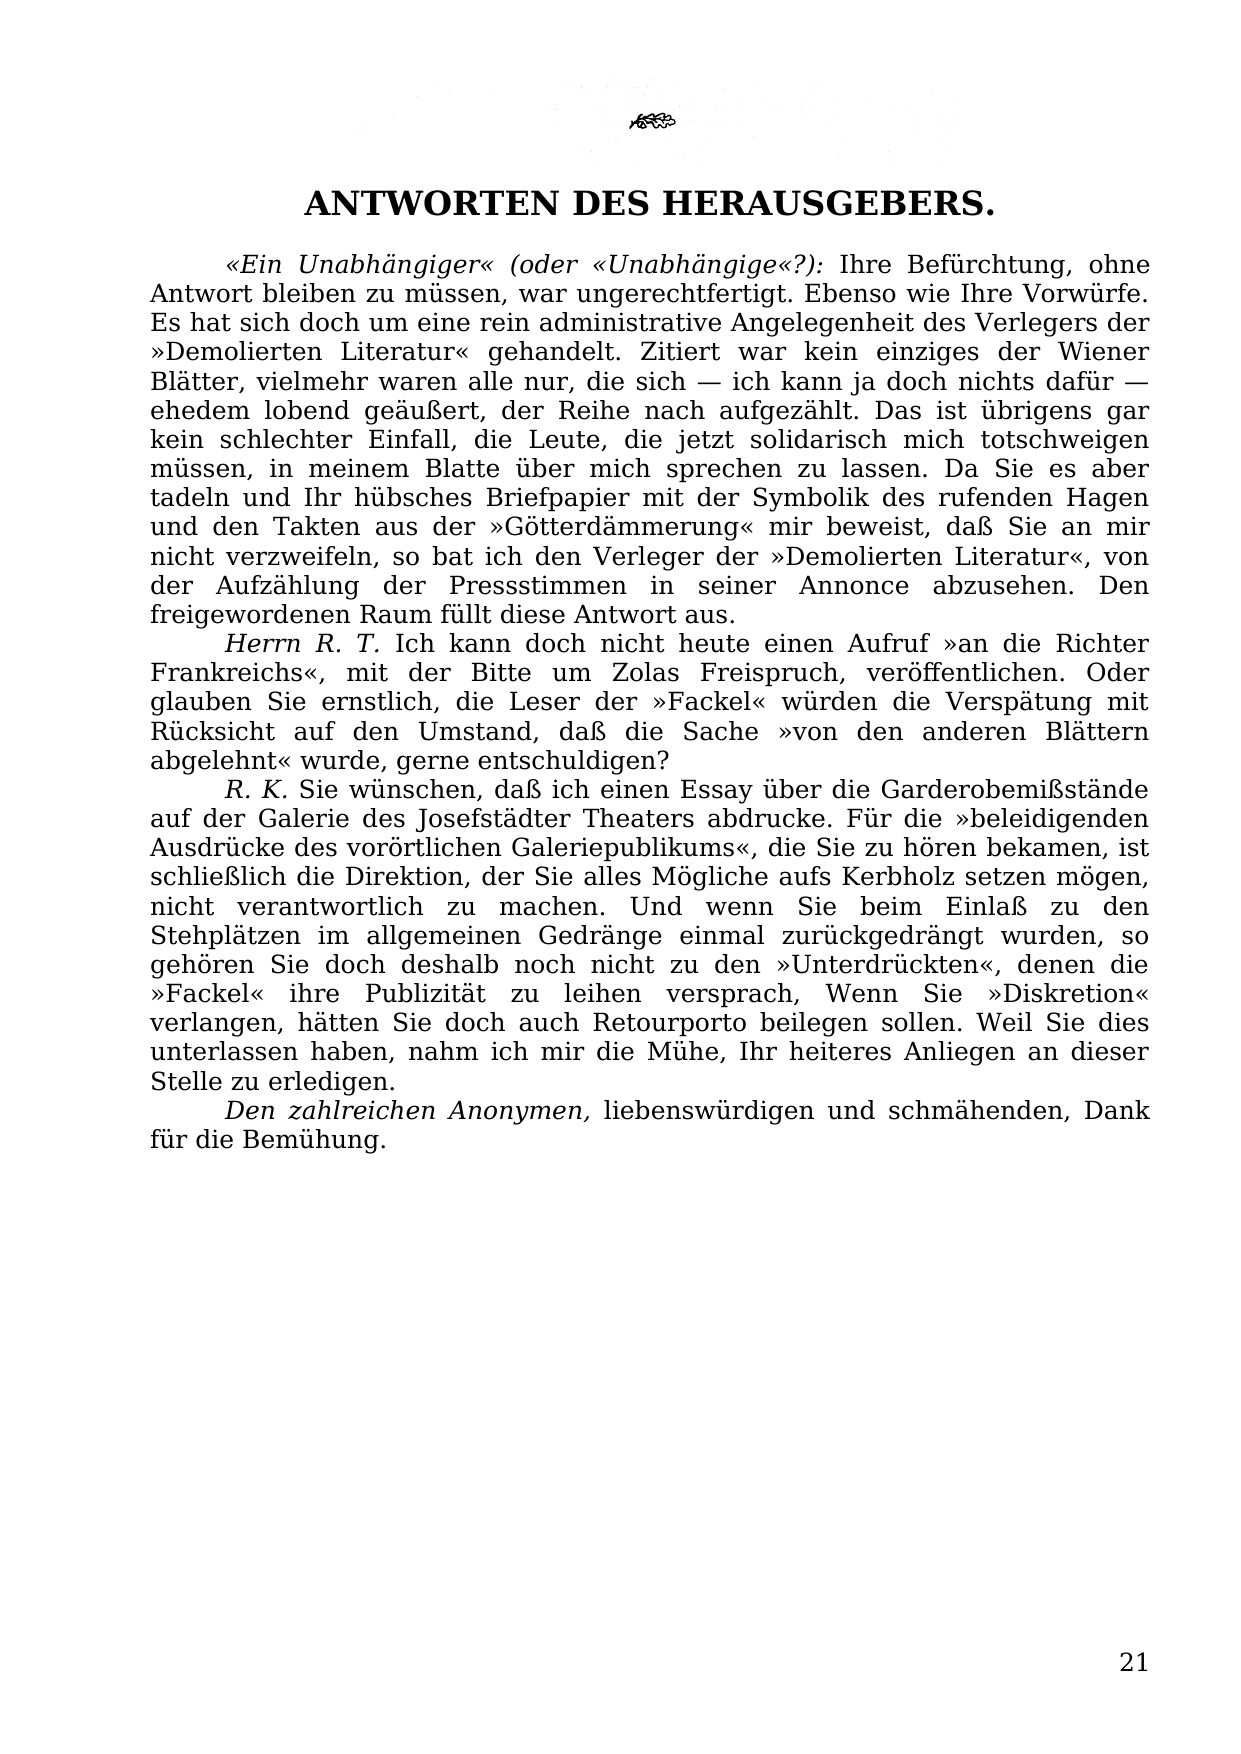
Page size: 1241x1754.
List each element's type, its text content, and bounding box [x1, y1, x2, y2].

text «Ein Unabhängiger« (oder «Unabhängige«?): Ihre Befürchtung, ohne Antwort bleiben zu müssen, war ungerechtfertigt. Ebenso wie Ihre Vorwürfe. Es hat sich doch um eine rein administrative Angelegenheit des Verlegers der »Demolierten Literatur« gehandelt. Zitiert war kein einziges der Wiener Blätter, vielmehr waren alle nur, die sich — ich kann ja doch nichts dafür — ehedem lobend geäußert, der Reihe nach aufgezählt. Das ist übrigens gar kein schlechter Einfall, die Leute, die jetzt solidarisch mich totschweigen müssen, in meinem Blatte über mich sprechen zu lassen. Da Sie es aber tadeln und Ihr hübsches Briefpapier mit der Symbolik des rufenden Hagen und den Takten aus der »Götterdämmerung« mir beweist, daß Sie an mir nicht verzweifeln, so bat ich den Verleger der »Demolierten Literatur«, von der Aufzählung der Pressstimmen in seiner Annonce abzusehen. Den freigewordenen Raum füllt diese Antwort aus. [150, 223, 1151, 629]
text Herrn R. T. Ich kann doch nicht heute einen Aufruf »an die Richter Frankreichs«, mit der Bitte um Zolas Freispruch, veröffentlichen. Oder glauben Sie ernstlich, die Leser der »Fackel« würden die Verspätung mit Rücksicht auf den Umstand, daß die Sache »von den anderen Blättern abgelehnt« wurde, gerne entschuldigen? [150, 629, 1151, 775]
picture [344, 75, 957, 170]
text R. K. Sie wünschen, daß ich einen Essay über die Garderobemißstände auf der Galerie des Josefstädter Theaters abdrucke. Für die »beleidigenden Ausdrücke des vorörtlichen Galeriepublikums«, die Sie zu hören bekamen, ist schließlich die Direktion, der Sie alles Mögliche aufs Kerbholz setzen mögen, nicht verantwortlich zu machen. Und wenn Sie beim Einlaß zu den Stehplätzen im allgemeinen Gedränge einmal zurückgedrängt wurden, so gehören Sie doch deshalb noch nicht zu den »Unterdrückten«, denen die »Fackel« ihre Publizität zu leihen versprach, Wenn Sie »Diskretion« verlangen, hätten Sie doch auch Retourporto beilegen sollen. Weil Sie dies unterlassen haben, nahm ich mir die Mühe, Ihr heiteres Anliegen an dieser Stelle zu erledigen. [150, 775, 1151, 1096]
text Den zahlreichen Anonymen, liebenswürdigen und schmähenden, Dank für die Bemühung. [150, 1096, 1151, 1154]
text ANTWORTEN DES HERAUSGEBERS. [150, 75, 1151, 223]
